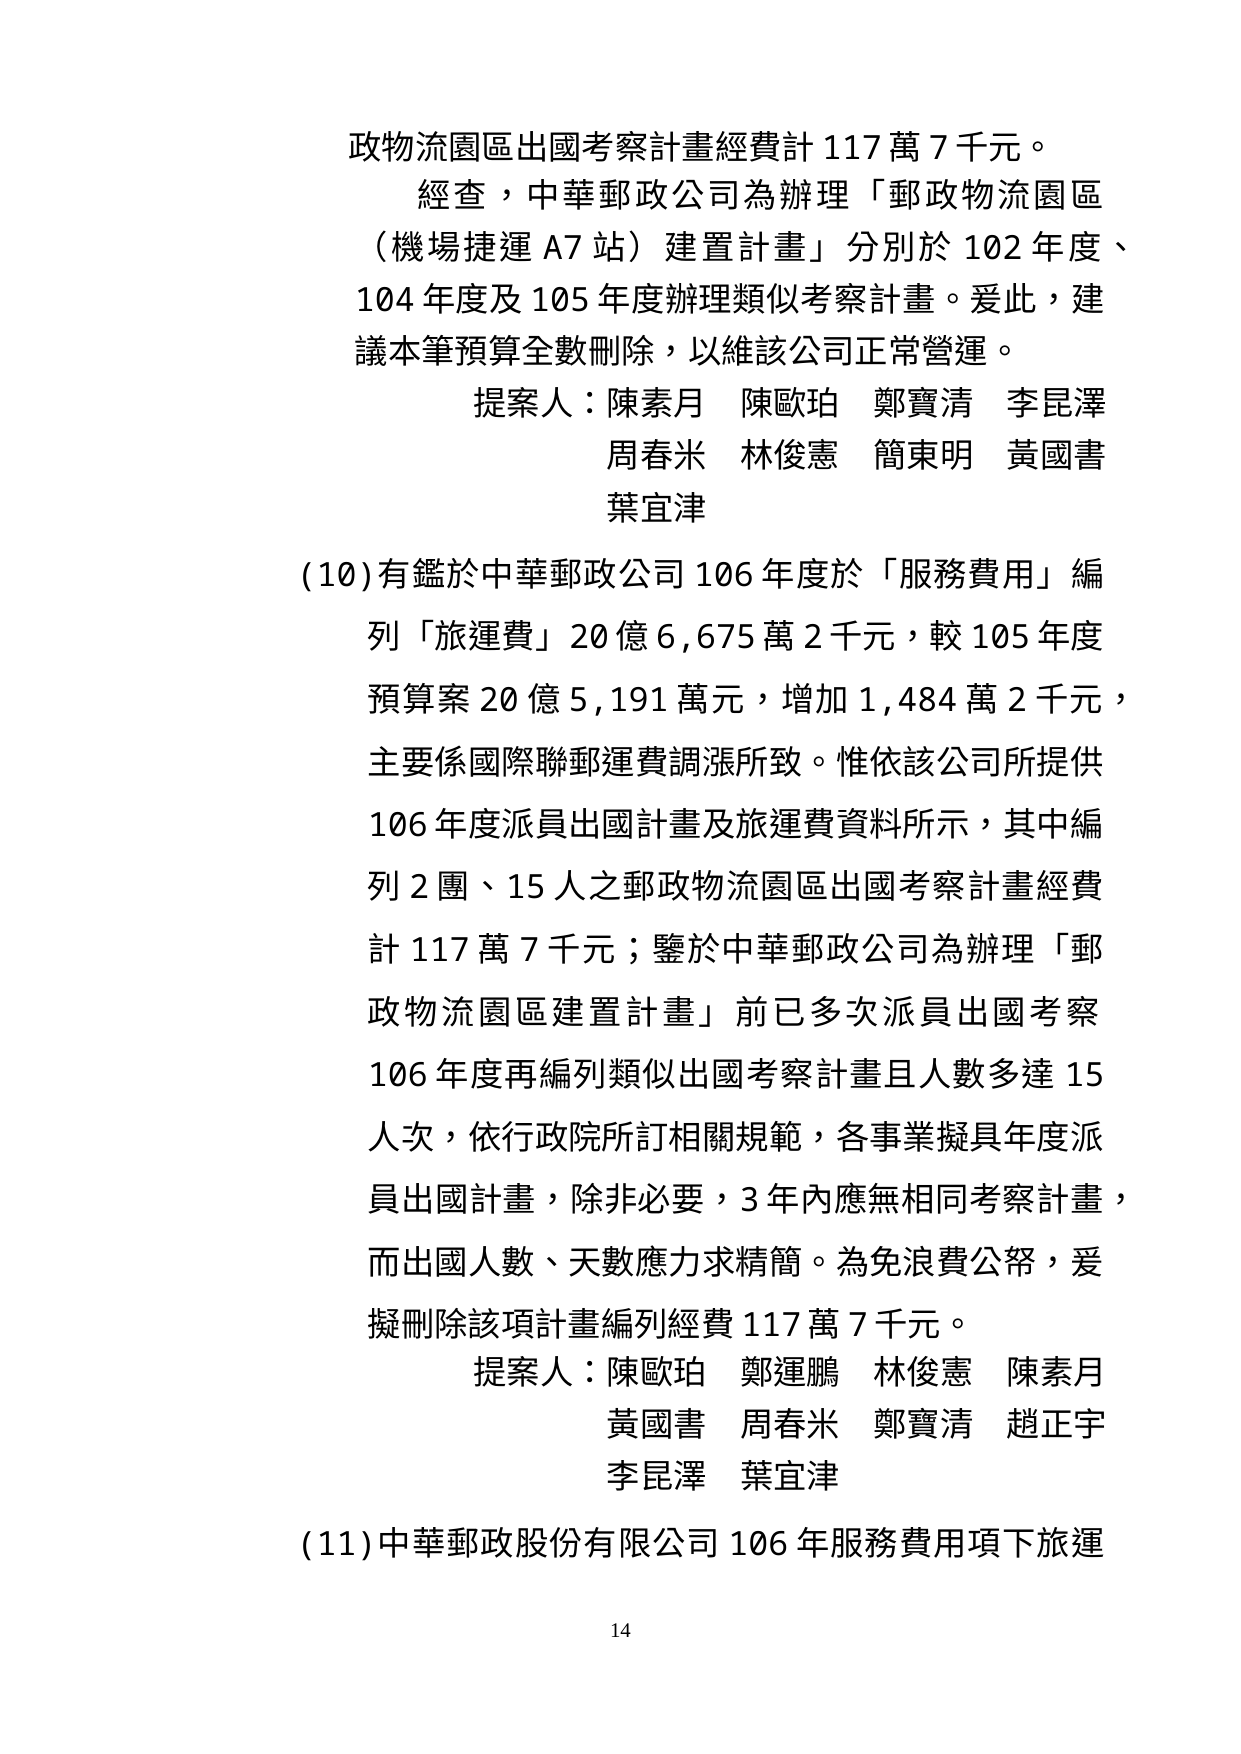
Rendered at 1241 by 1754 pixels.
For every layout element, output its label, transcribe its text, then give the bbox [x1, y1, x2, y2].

text (10)有鑑於中華郵政公司106年度於「服務費用」編列「旅運費」20億6,675萬2千元，較105年度預算案20億5,191萬元，增加1,484萬2千元，主要係國際聯郵運費調漲所致。惟依該公司所提供106年度派員出國計畫及旅運費資料所示，其中編列2團、15人之郵政物流園區出國考察計畫經費計117萬7千元；鑒於中華郵政公司為辦理「郵政物流園區建置計畫」前已多次派員出國考察，106年度再編列類似出國考察計畫且人數多達15人次，依行政院所訂相關規範，各事業擬具年度派員出國計畫，除非必要，3年內應無相同考察計畫，而出國人數、天數應力求精簡。為免浪費公帑，爰擬刪除該項計畫編列經費117萬7千元。 [296, 530, 1104, 1343]
text 經查，中華郵政公司為辦理「郵政物流園區（機場捷運A7站）建置計畫」分別於102年度、104年度及105年度辦理類似考察計畫。爰此，建議本筆預算全數刪除，以維該公司正常營運。 [354, 166, 1104, 374]
text (11)中華郵政股份有限公司106年服務費用項下旅運 [296, 1499, 1104, 1562]
text 提案人：陳歐珀 鄭運鵬 林俊憲 陳素月 黃國書 周春米 鄭寶清 趙正宇 李昆澤 葉宜津 [473, 1343, 1117, 1499]
text 政物流園區出國考察計畫經費計117萬7千元。 [298, 103, 1104, 166]
text 提案人：陳素月 陳歐珀 鄭寶清 李昆澤 周春米 林俊憲 簡東明 黃國書 葉宜津 [473, 374, 1117, 530]
